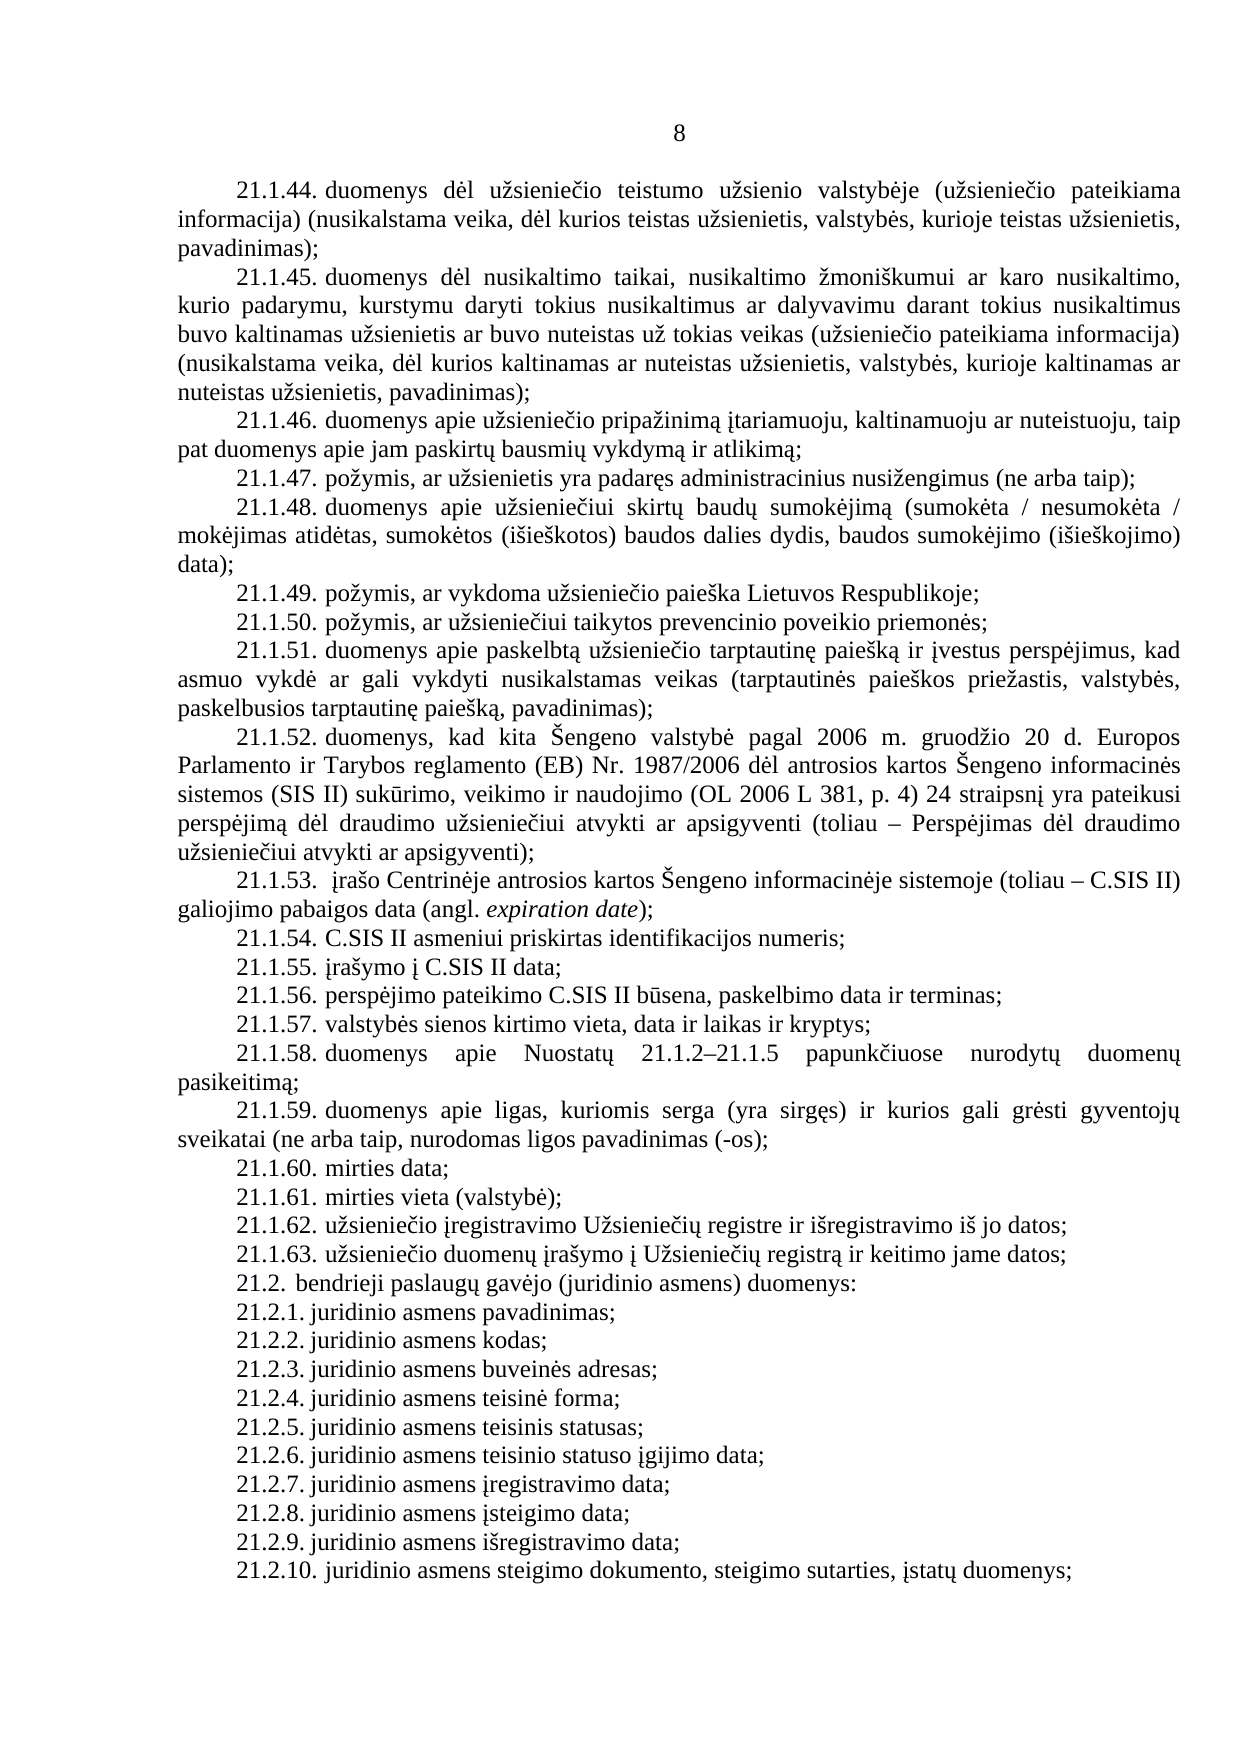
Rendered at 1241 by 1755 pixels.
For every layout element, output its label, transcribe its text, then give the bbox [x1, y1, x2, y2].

text 21.1.53. įrašo Centrinėje antrosios kartos Šengeno informacinėje sistemoje (toliau – C.SIS II) galiojimo pabaigos data (angl. expiration date); [177, 866, 1181, 923]
text 21.2.7. juridinio asmens įregistravimo data; [177, 1469, 1181, 1498]
text 21.2.10. juridinio asmens steigimo dokumento, steigimo sutarties, įstatų duomenys; [177, 1556, 1181, 1584]
text 21.1.52. duomenys, kad kita Šengeno valstybė pagal 2006 m. gruodžio 20 d. Europos Parlamento ir Tarybos reglamento (EB) Nr. 1987/2006 dėl antrosios kartos Šengeno informacinės sistemos (SIS II) sukūrimo, veikimo ir naudojimo (OL 2006 L 381, p. 4) 24 straipsnį yra pateikusi perspėjimą dėl draudimo užsieniečiui atvykti ar apsigyventi (toliau – Perspėjimas dėl draudimo užsieniečiui atvykti ar apsigyventi); [177, 722, 1181, 866]
text 21.1.56. perspėjimo pateikimo C.SIS II būsena, paskelbimo data ir terminas; [177, 981, 1181, 1009]
text 21.1.61. mirties vieta (valstybė); [177, 1182, 1181, 1211]
text 21.2.1. juridinio asmens pavadinimas; [177, 1297, 1181, 1326]
text 21.2.4. juridinio asmens teisinė forma; [177, 1383, 1181, 1412]
text 21.1.60. mirties data; [177, 1153, 1181, 1182]
text 21.2.9. juridinio asmens išregistravimo data; [177, 1527, 1181, 1556]
text 21.1.48. duomenys apie užsieniečiui skirtų baudų sumokėjimą (sumokėta / nesumokėta / mokėjimas atidėtas, sumokėtos (išieškotos) baudos dalies dydis, baudos sumokėjimo (išieškojimo) data); [177, 492, 1181, 578]
text 21.1.51. duomenys apie paskelbtą užsieniečio tarptautinę paiešką ir įvestus perspėjimus, kad asmuo vykdė ar gali vykdyti nusikalstamas veikas (tarptautinės paieškos priežastis, valstybės, paskelbusios tarptautinę paiešką, pavadinimas); [177, 636, 1181, 722]
text 21.1.59. duomenys apie ligas, kuriomis serga (yra sirgęs) ir kurios gali grėsti gyventojų sveikatai (ne arba taip, nurodomas ligos pavadinimas (-os); [177, 1096, 1181, 1153]
text 21.1.46. duomenys apie užsieniečio pripažinimą įtariamuoju, kaltinamuoju ar nuteistuoju, taip pat duomenys apie jam paskirtų bausmių vykdymą ir atlikimą; [177, 406, 1181, 463]
text 21.1.58. duomenys apie Nuostatų 21.1.2–21.1.5 papunkčiuose nurodytų duomenų pasikeitimą; [177, 1038, 1181, 1096]
text 21.1.44. duomenys dėl užsieniečio teistumo užsienio valstybėje (užsieniečio pateikiama informacija) (nusikalstama veika, dėl kurios teistas užsienietis, valstybės, kurioje teistas užsienietis, pavadinimas); [177, 176, 1181, 262]
text 21.2.3. juridinio asmens buveinės adresas; [177, 1354, 1181, 1383]
text 21.1.45. duomenys dėl nusikaltimo taikai, nusikaltimo žmoniškumui ar karo nusikaltimo, kurio padarymu, kurstymu daryti tokius nusikaltimus ar dalyvavimu darant tokius nusikaltimus buvo kaltinamas užsienietis ar buvo nuteistas už tokias veikas (užsieniečio pateikiama informacija) (nusikalstama veika, dėl kurios kaltinamas ar nuteistas užsienietis, valstybės, kurioje kaltinamas ar nuteistas užsienietis, pavadinimas); [177, 262, 1181, 406]
text 21.1.49. požymis, ar vykdoma užsieniečio paieška Lietuvos Respublikoje; [177, 578, 1181, 607]
text 21.1.57. valstybės sienos kirtimo vieta, data ir laikas ir kryptys; [177, 1009, 1181, 1038]
text 21.1.47. požymis, ar užsienietis yra padaręs administracinius nusižengimus (ne arba taip); [177, 463, 1181, 492]
text 21.1.54. C.SIS II asmeniui priskirtas identifikacijos numeris; [177, 923, 1181, 952]
text 21.1.50. požymis, ar užsieniečiui taikytos prevencinio poveikio priemonės; [177, 607, 1181, 636]
text 21.2.8. juridinio asmens įsteigimo data; [177, 1498, 1181, 1527]
text 21.2.2. juridinio asmens kodas; [177, 1326, 1181, 1354]
text 21.1.63. užsieniečio duomenų įrašymo į Užsieniečių registrą ir keitimo jame datos; [177, 1239, 1181, 1268]
text 21.2. bendrieji paslaugų gavėjo (juridinio asmens) duomenys: [177, 1268, 1181, 1297]
text 21.1.62. užsieniečio įregistravimo Užsieniečių registre ir išregistravimo iš jo datos; [177, 1211, 1181, 1239]
text 21.2.6. juridinio asmens teisinio statuso įgijimo data; [177, 1441, 1181, 1469]
text 21.2.5. juridinio asmens teisinis statusas; [177, 1412, 1181, 1441]
text 21.1.55. įrašymo į C.SIS II data; [177, 952, 1181, 981]
